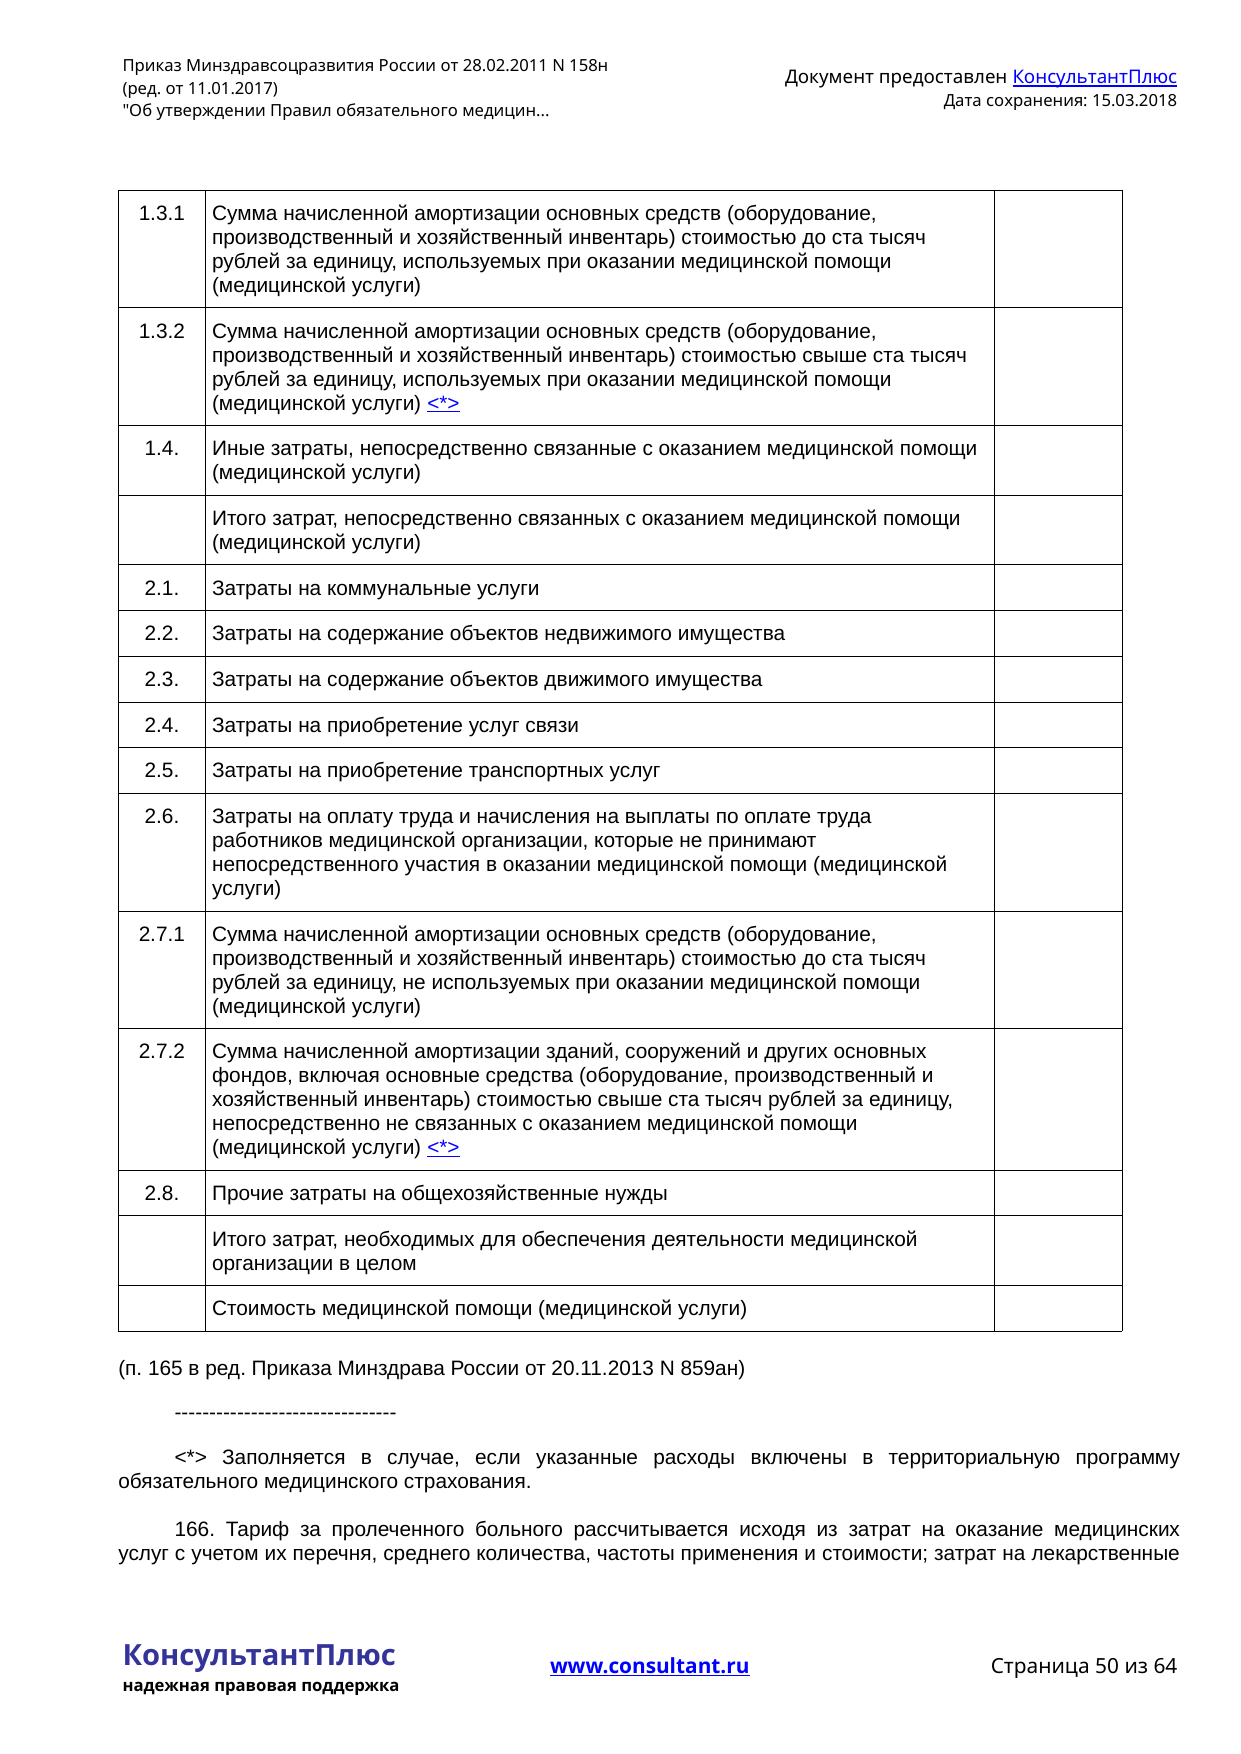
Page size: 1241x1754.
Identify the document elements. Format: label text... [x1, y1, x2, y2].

table_cell [995, 657, 1122, 701]
table_cell [995, 1216, 1122, 1285]
table_cell Затраты на содержание объектов движимого имущества [206, 657, 994, 701]
text (п. 165 в ред. Приказа Минздрава России от 20.11.2013 N 859ан) [118, 1355, 1181, 1379]
table_cell [995, 426, 1122, 494]
table_cell 2.3. [119, 657, 205, 701]
table_cell Прочие затраты на общехозяйственные нужды [206, 1171, 994, 1215]
table_cell Сумма начисленной амортизации зданий, сооружений и других основных фондов, включая основные средства (оборудование, производственный и хозяйственный инвентарь) стоимостью свыше ста тысяч рублей за единицу, непосредственно не связанных с оказанием медицинской помощи (медицинской услуги) <*> [206, 1029, 994, 1170]
table_cell Сумма начисленной амортизации основных средств (оборудование, производственный и хозяйственный инвентарь) стоимостью свыше ста тысяч рублей за единицу, используемых при оказании медицинской помощи (медицинской услуги) <*> [206, 308, 994, 425]
table_cell [995, 496, 1122, 564]
table_cell Затраты на приобретение транспортных услуг [206, 748, 994, 793]
table_cell 2.6. [119, 794, 205, 911]
table_cell [995, 1171, 1122, 1215]
table_cell Стоимость медицинской помощи (медицинской услуги) [206, 1286, 994, 1331]
table_cell [995, 912, 1122, 1028]
table_cell [995, 565, 1122, 610]
table_cell 2.7.2 [119, 1029, 205, 1170]
table_cell Сумма начисленной амортизации основных средств (оборудование, производственный и хозяйственный инвентарь) стоимостью до ста тысяч рублей за единицу, используемых при оказании медицинской помощи (медицинской услуги) [206, 191, 994, 307]
text -------------------------------- [118, 1400, 1181, 1424]
table_cell 2.1. [119, 565, 205, 610]
table_cell 2.5. [119, 748, 205, 793]
table_cell [119, 496, 205, 564]
table_cell 2.2. [119, 611, 205, 656]
table_cell [995, 703, 1122, 747]
table_cell Затраты на содержание объектов недвижимого имущества [206, 611, 994, 656]
table_cell [995, 308, 1122, 425]
table_cell [995, 748, 1122, 793]
table_cell [119, 1216, 205, 1285]
table_cell Иные затраты, непосредственно связанные с оказанием медицинской помощи (медицинской услуги) [206, 426, 994, 494]
table_cell Сумма начисленной амортизации основных средств (оборудование, производственный и хозяйственный инвентарь) стоимостью до ста тысяч рублей за единицу, не используемых при оказании медицинской помощи (медицинской услуги) [206, 912, 994, 1028]
table_cell Итого затрат, необходимых для обеспечения деятельности медицинской организации в целом [206, 1216, 994, 1285]
table_cell 2.7.1 [119, 912, 205, 1028]
table_cell [995, 611, 1122, 656]
table_cell Затраты на коммунальные услуги [206, 565, 994, 610]
table_cell [995, 1286, 1122, 1331]
table_cell 1.4. [119, 426, 205, 494]
table_cell 2.4. [119, 703, 205, 747]
table_cell Итого затрат, непосредственно связанных с оказанием медицинской помощи (медицинской услуги) [206, 496, 994, 564]
table_cell 1.3.2 [119, 308, 205, 425]
text <*> Заполняется в случае, если указанные расходы включены в территориальную программу обязательного медицинского страхования. [118, 1445, 1181, 1493]
table_cell 1.3.1 [119, 191, 205, 307]
table_cell Затраты на оплату труда и начисления на выплаты по оплате труда работников медицинской организации, которые не принимают непосредственного участия в оказании медицинской помощи (медицинской услуги) [206, 794, 994, 911]
table_cell 2.8. [119, 1171, 205, 1215]
table_cell [119, 1286, 205, 1331]
table_cell [995, 794, 1122, 911]
table_cell Затраты на приобретение услуг связи [206, 703, 994, 747]
table_cell [995, 191, 1122, 307]
table_cell [995, 1029, 1122, 1170]
text 166. Тариф за пролеченного больного рассчитывается исходя из затрат на оказание медицинских услуг с учетом их перечня, среднего количества, частоты применения и стоимости; затрат на лекарственные [118, 1517, 1181, 1565]
